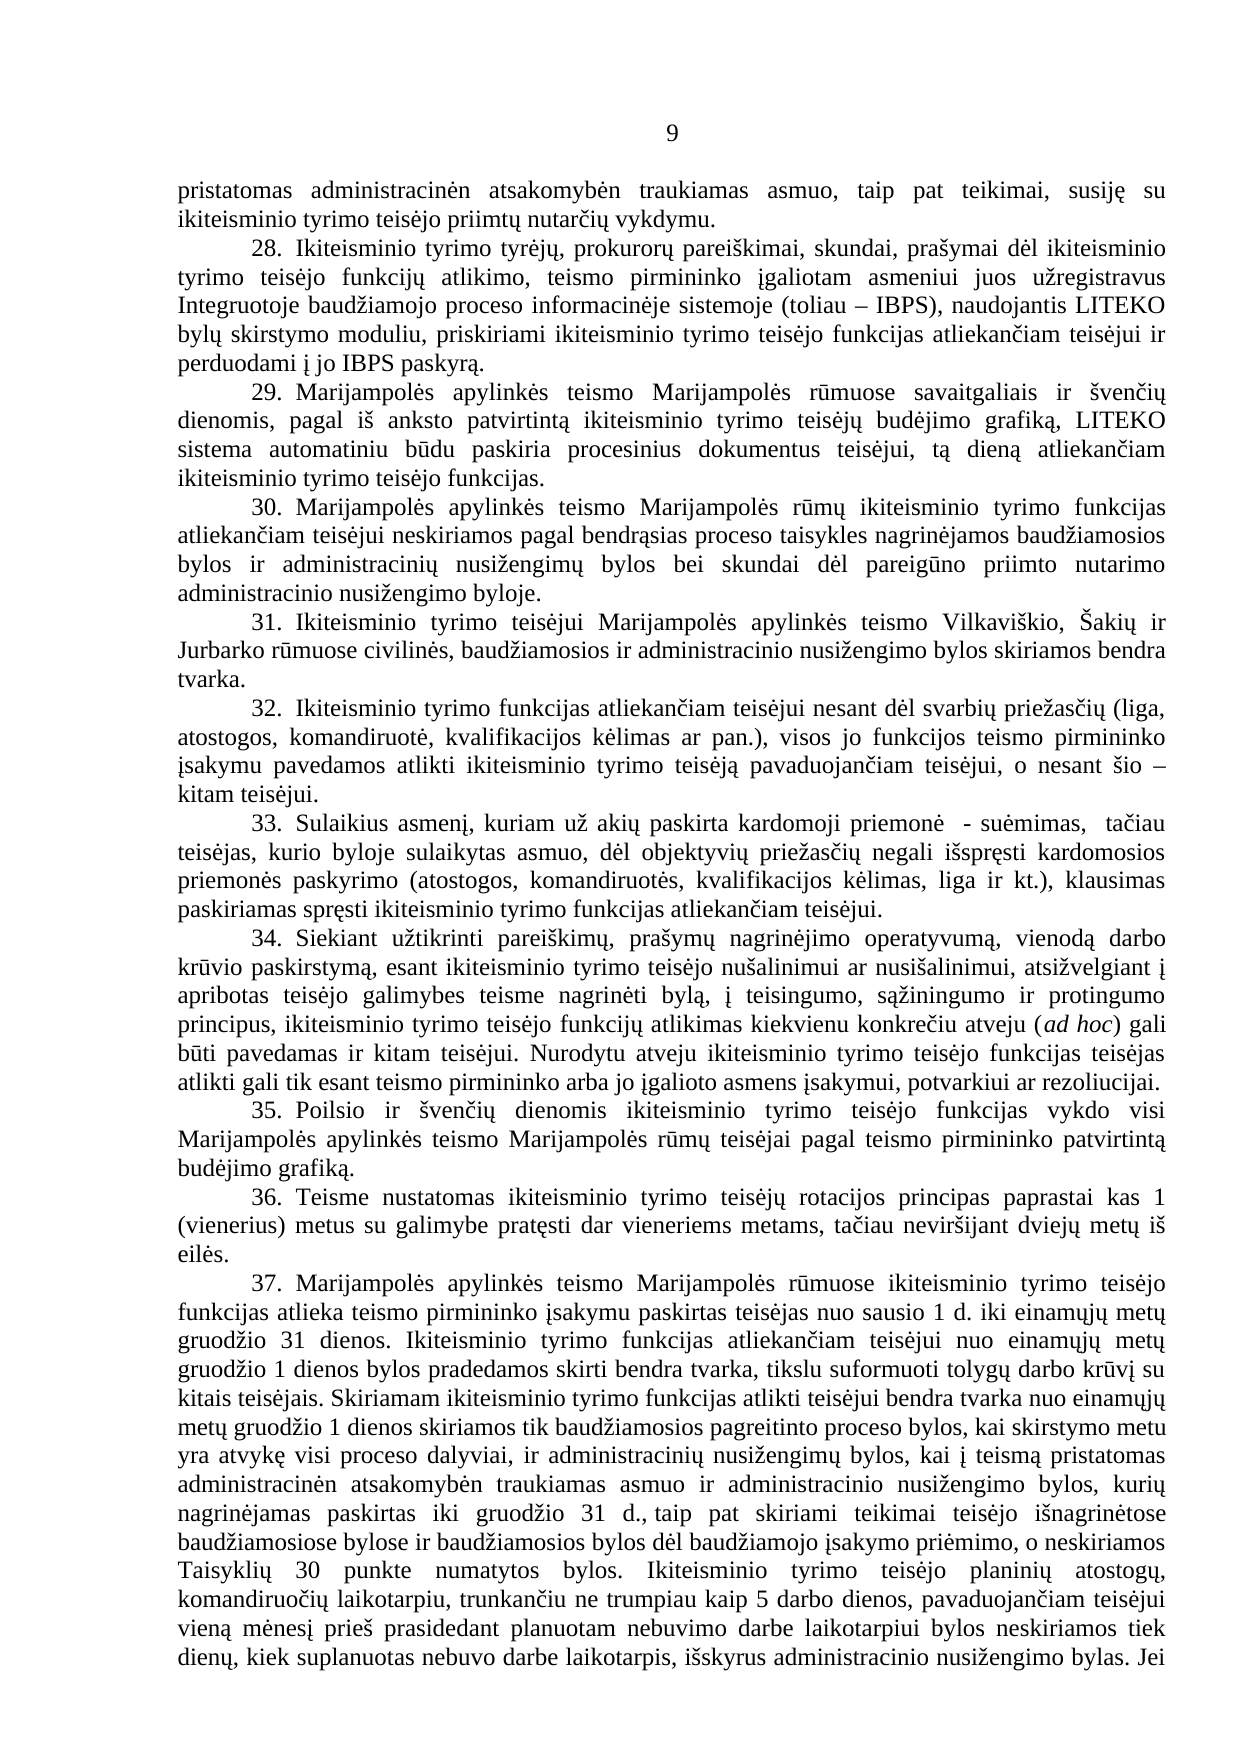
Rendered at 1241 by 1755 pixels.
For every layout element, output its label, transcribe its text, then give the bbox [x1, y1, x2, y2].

text 28. Ikiteisminio tyrimo tyrėjų, prokurorų pareiškimai, skundai, prašymai dėl ikiteisminio tyrimo teisėjo funkcijų atlikimo, teismo pirmininko įgaliotam asmeniui juos užregistravus Integruotoje baudžiamojo proceso informacinėje sistemoje (toliau – IBPS), naudojantis LITEKO bylų skirstymo moduliu, priskiriami ikiteisminio tyrimo teisėjo funkcijas atliekančiam teisėjui ir perduodami į jo IBPS paskyrą. [177, 233, 1167, 377]
text 31. Ikiteisminio tyrimo teisėjui Marijampolės apylinkės teismo Vilkaviškio, Šakių ir Jurbarko rūmuose civilinės, baudžiamosios ir administracinio nusižengimo bylos skiriamos bendra tvarka. [177, 607, 1167, 693]
text 33. Sulaikius asmenį, kuriam už akių paskirta kardomoji priemonė - suėmimas, tačiau teisėjas, kurio byloje sulaikytas asmuo, dėl objektyvių priežasčių negali išspręsti kardomosios priemonės paskyrimo (atostogos, komandiruotės, kvalifikacijos kėlimas, liga ir kt.), klausimas paskiriamas spręsti ikiteisminio tyrimo funkcijas atliekančiam teisėjui. [177, 808, 1167, 923]
text 35. Poilsio ir švenčių dienomis ikiteisminio tyrimo teisėjo funkcijas vykdo visi Marijampolės apylinkės teismo Marijampolės rūmų teisėjai pagal teismo pirmininko patvirtintą budėjimo grafiką. [177, 1096, 1167, 1182]
text 34. Siekiant užtikrinti pareiškimų, prašymų nagrinėjimo operatyvumą, vienodą darbo krūvio paskirstymą, esant ikiteisminio tyrimo teisėjo nušalinimui ar nusišalinimui, atsižvelgiant į apribotas teisėjo galimybes teisme nagrinėti bylą, į teisingumo, sąžiningumo ir protingumo principus, ikiteisminio tyrimo teisėjo funkcijų atlikimas kiekvienu konkrečiu atveju (ad hoc) gali būti pavedamas ir kitam teisėjui. Nurodytu atveju ikiteisminio tyrimo teisėjo funkcijas teisėjas atlikti gali tik esant teismo pirmininko arba jo įgalioto asmens įsakymui, potvarkiui ar rezoliucijai. [177, 923, 1167, 1096]
text 32. Ikiteisminio tyrimo funkcijas atliekančiam teisėjui nesant dėl svarbių priežasčių (liga, atostogos, komandiruotė, kvalifikacijos kėlimas ar pan.), visos jo funkcijos teismo pirmininko įsakymu pavedamos atlikti ikiteisminio tyrimo teisėją pavaduojančiam teisėjui, o nesant šio – kitam teisėjui. [177, 693, 1167, 808]
text 37. Marijampolės apylinkės teismo Marijampolės rūmuose ikiteisminio tyrimo teisėjo funkcijas atlieka teismo pirmininko įsakymu paskirtas teisėjas nuo sausio 1 d. iki einamųjų metų gruodžio 31 dienos. Ikiteisminio tyrimo funkcijas atliekančiam teisėjui nuo einamųjų metų gruodžio 1 dienos bylos pradedamos skirti bendra tvarka, tikslu suformuoti tolygų darbo krūvį su kitais teisėjais. Skiriamam ikiteisminio tyrimo funkcijas atlikti teisėjui bendra tvarka nuo einamųjų metų gruodžio 1 dienos skiriamos tik baudžiamosios pagreitinto proceso bylos, kai skirstymo metu yra atvykę visi proceso dalyviai, ir administracinių nusižengimų bylos, kai į teismą pristatomas administracinėn atsakomybėn traukiamas asmuo ir administracinio nusižengimo bylos, kurių nagrinėjamas paskirtas iki gruodžio 31 d., taip pat skiriami teikimai teisėjo išnagrinėtose baudžiamosiose bylose ir baudžiamosios bylos dėl baudžiamojo įsakymo priėmimo, o neskiriamos Taisyklių 30 punkte numatytos bylos. Ikiteisminio tyrimo teisėjo planinių atostogų, komandiruočių laikotarpiu, trunkančiu ne trumpiau kaip 5 darbo dienos, pavaduojančiam teisėjui vieną mėnesį prieš prasidedant planuotam nebuvimo darbe laikotarpiui bylos neskiriamos tiek dienų, kiek suplanuotas nebuvo darbe laikotarpis, išskyrus administracinio nusižengimo bylas. Jei [177, 1268, 1167, 1671]
text pristatomas administracinėn atsakomybėn traukiamas asmuo, taip pat teikimai, susiję su ikiteisminio tyrimo teisėjo priimtų nutarčių vykdymu. [177, 176, 1167, 233]
text 36. Teisme nustatomas ikiteisminio tyrimo teisėjų rotacijos principas paprastai kas 1 (vienerius) metus su galimybe pratęsti dar vieneriems metams, tačiau neviršijant dviejų metų iš eilės. [177, 1182, 1167, 1268]
text 30. Marijampolės apylinkės teismo Marijampolės rūmų ikiteisminio tyrimo funkcijas atliekančiam teisėjui neskiriamos pagal bendrąsias proceso taisykles nagrinėjamos baudžiamosios bylos ir administracinių nusižengimų bylos bei skundai dėl pareigūno priimto nutarimo administracinio nusižengimo byloje. [177, 492, 1167, 607]
text 29. Marijampolės apylinkės teismo Marijampolės rūmuose savaitgaliais ir švenčių dienomis, pagal iš anksto patvirtintą ikiteisminio tyrimo teisėjų budėjimo grafiką, LITEKO sistema automatiniu būdu paskiria procesinius dokumentus teisėjui, tą dieną atliekančiam ikiteisminio tyrimo teisėjo funkcijas. [177, 377, 1167, 492]
